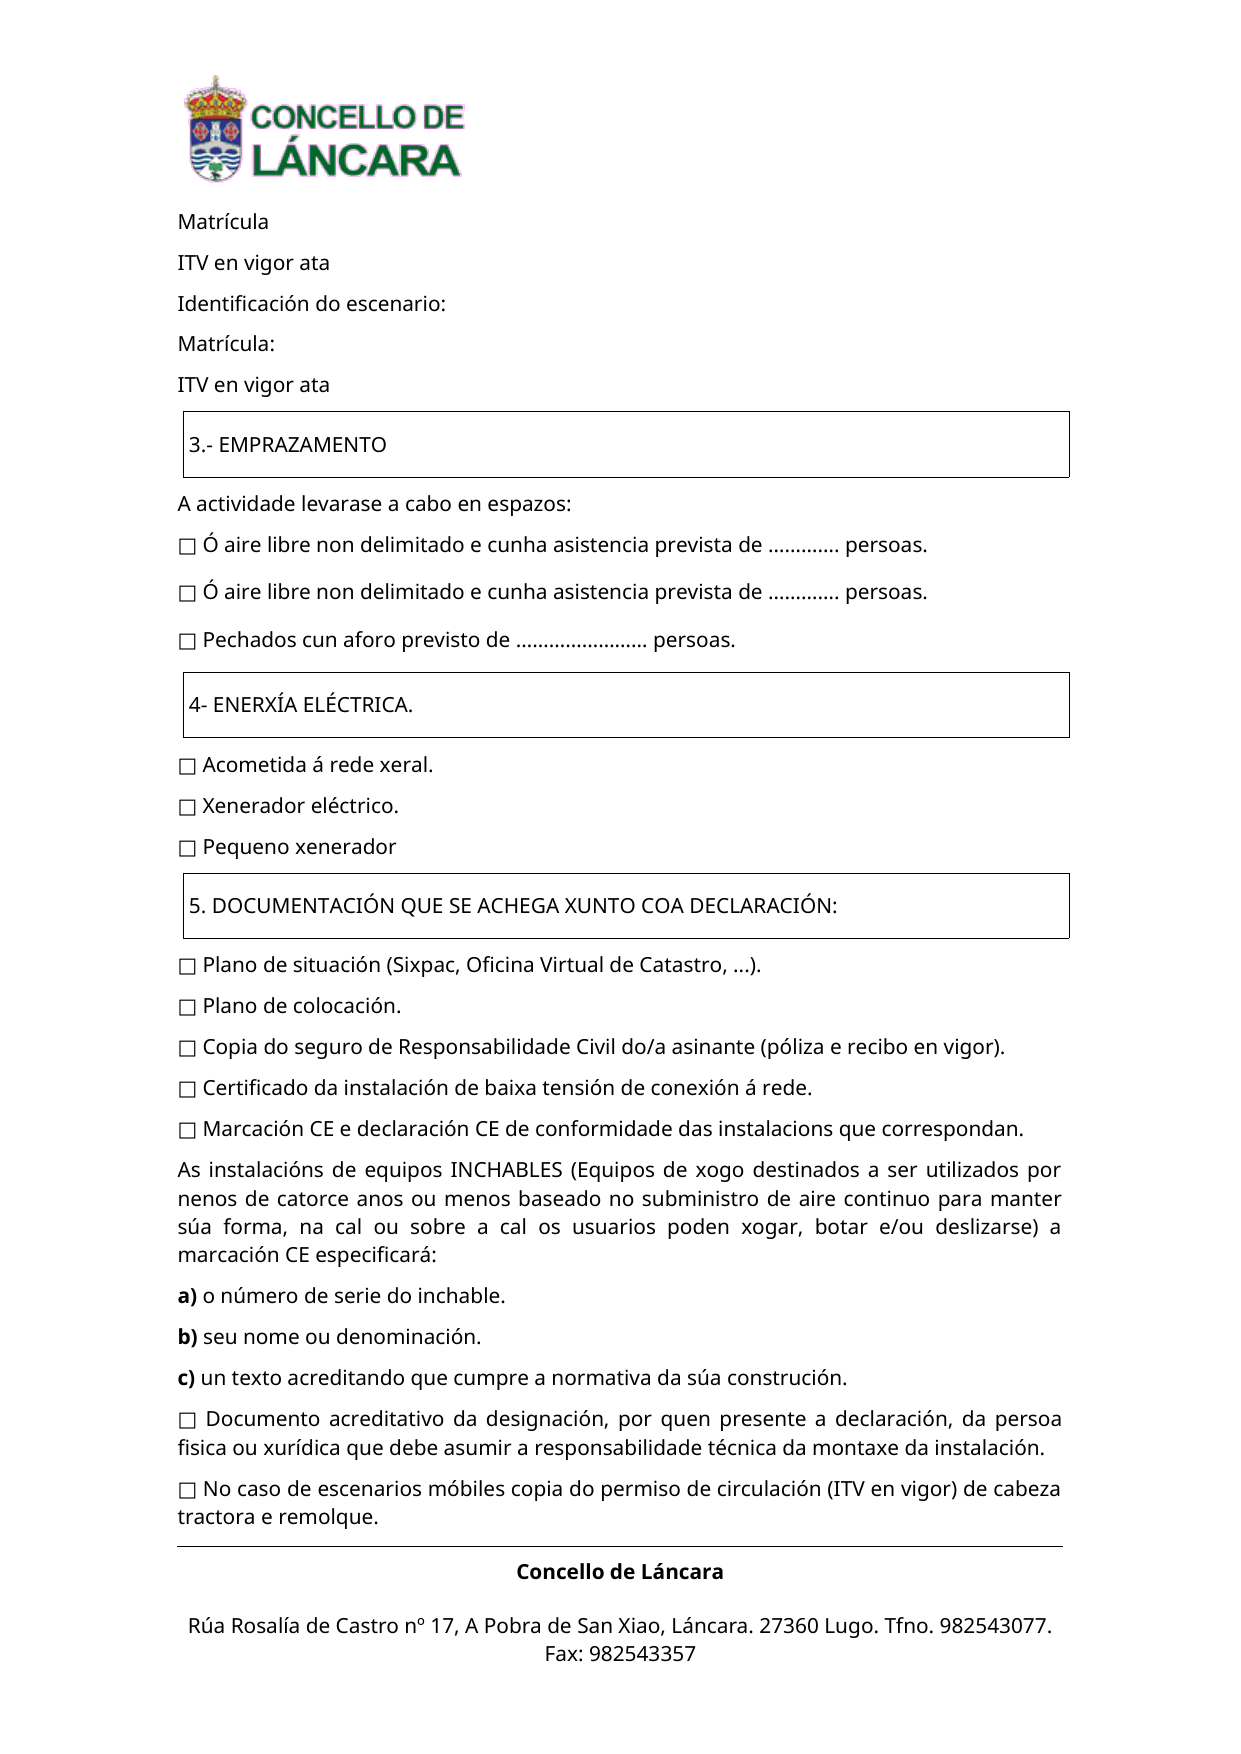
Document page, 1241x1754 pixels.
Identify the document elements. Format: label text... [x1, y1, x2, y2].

text □ Pechados cun aforo previsto de …………………… persoas. [177, 625, 1063, 653]
text b) seu nome ou denominación. [177, 1322, 1063, 1351]
text □ Xenerador eléctrico. [177, 791, 1063, 819]
text ITV en vigor ata [177, 371, 1063, 399]
text □ Certificado da instalación de baixa tensión de conexión á rede. [177, 1073, 1063, 1102]
text □ No caso de escenarios móbiles copia do permiso de circulación (ITV en vigor) de cabeza tractora e remolque. [177, 1474, 1063, 1531]
text □ Marcación CE e declaración CE de conformidade das instalacions que correspondan. [177, 1114, 1063, 1143]
text □ Pequeno xenerador [177, 832, 1063, 860]
text □ Copia do seguro de Responsabilidade Civil do/a asinante (póliza e recibo en vigor). [177, 1032, 1063, 1061]
text a) o número de serie do inchable. [177, 1281, 1063, 1310]
text Matrícula: [177, 329, 1063, 358]
text □ Ó aire libre non delimitado e cunha asistencia prevista de …………. persoas. [177, 577, 1063, 606]
text □ Plano de situación (Sixpac, Oficina Virtual de Catastro, ...). [177, 951, 1063, 979]
picture [183, 73, 472, 188]
text □ Documento acreditativo da designación, por quen presente a declaración, da persoa fisica ou xurídica que debe asumir a responsabilidade técnica da montaxe da instalación. [177, 1404, 1063, 1461]
text A actividade levarase a cabo en espazos: [177, 489, 1063, 518]
text ITV en vigor ata [177, 248, 1063, 276]
table_header 3.- EMPRAZAMENTO [184, 412, 1069, 477]
text c) un texto acreditando que cumpre a normativa da súa construción. [177, 1363, 1063, 1392]
text □ Plano de colocación. [177, 991, 1063, 1020]
text □ Acometida á rede xeral. [177, 750, 1063, 778]
text Matrícula [177, 207, 1063, 235]
table_header 5. DOCUMENTACIÓN QUE SE ACHEGA XUNTO COA DECLARACIÓN: [184, 874, 1069, 938]
text As instalacións de equipos INCHABLES (Equipos de xogo destinados a ser utilizados por nenos de catorce anos ou menos baseado no subministro de aire continuo para manter súa forma, na cal ou sobre a cal os usuarios poden xogar, botar e/ou deslizarse) a marcación CE especificará: [177, 1155, 1063, 1269]
table_header 4- ENERXÍA ELÉCTRICA. [184, 673, 1069, 737]
text Identificación do escenario: [177, 289, 1063, 317]
text □ Ó aire libre non delimitado e cunha asistencia prevista de …………. persoas. [177, 530, 1063, 559]
